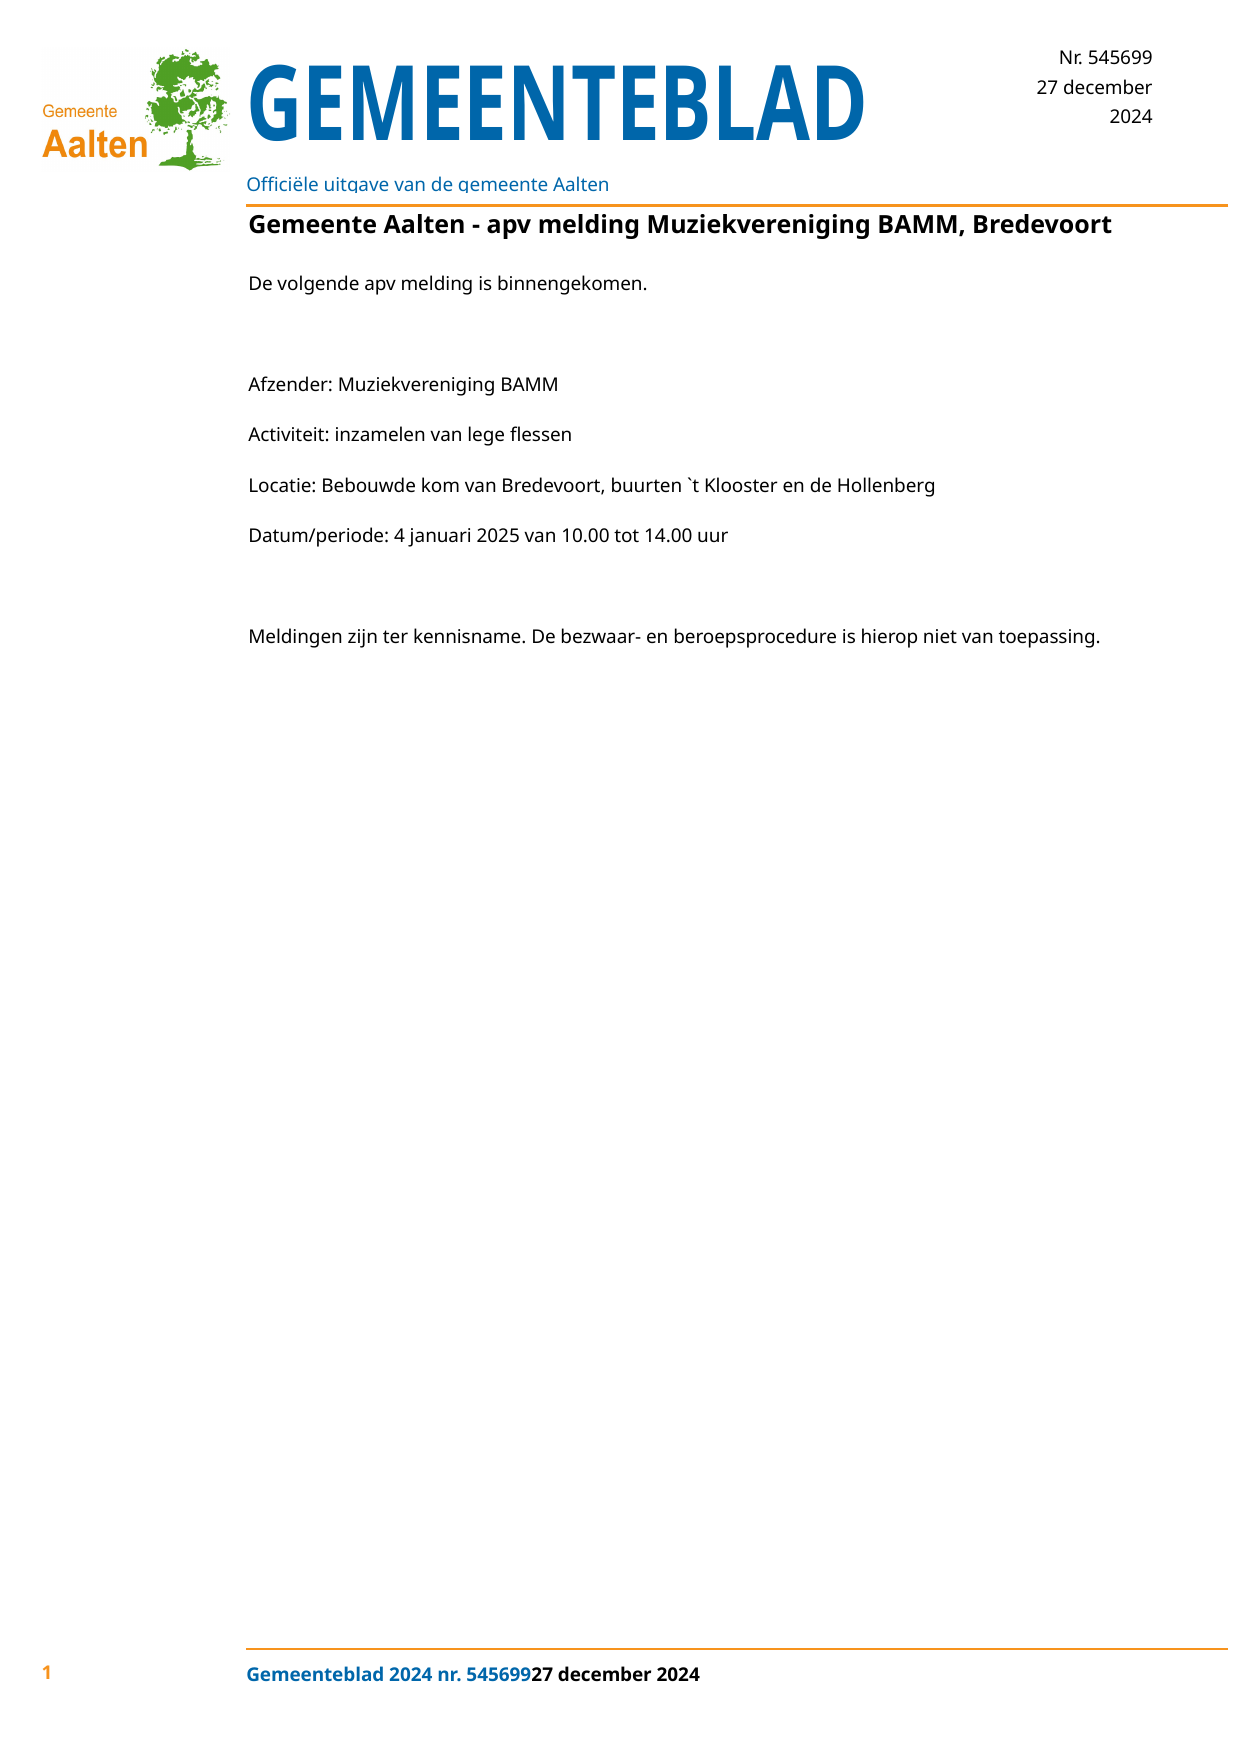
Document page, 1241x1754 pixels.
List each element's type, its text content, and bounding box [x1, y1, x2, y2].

text Locatie: Bebouwde kom van Bredevoort, buurten `t Klooster en de Hollenberg [248, 472, 1152, 498]
text Gemeente Aalten - apv melding Muziekvereniging BAMM, Bredevoort [248, 207, 1152, 241]
text Meldingen zijn ter kennisname. De bezwaar- en beroepsprocedure is hierop niet van toepassing. [248, 623, 1152, 649]
text Activiteit: inzamelen van lege flessen [248, 422, 1152, 447]
text Afzender: Muziekvereniging BAMM [248, 371, 1152, 397]
text Datum/periode: 4 januari 2025 van 10.00 tot 14.00 uur [248, 522, 1152, 548]
text De volgende apv melding is binnengekomen. [248, 270, 1152, 296]
picture [41, 47, 231, 172]
